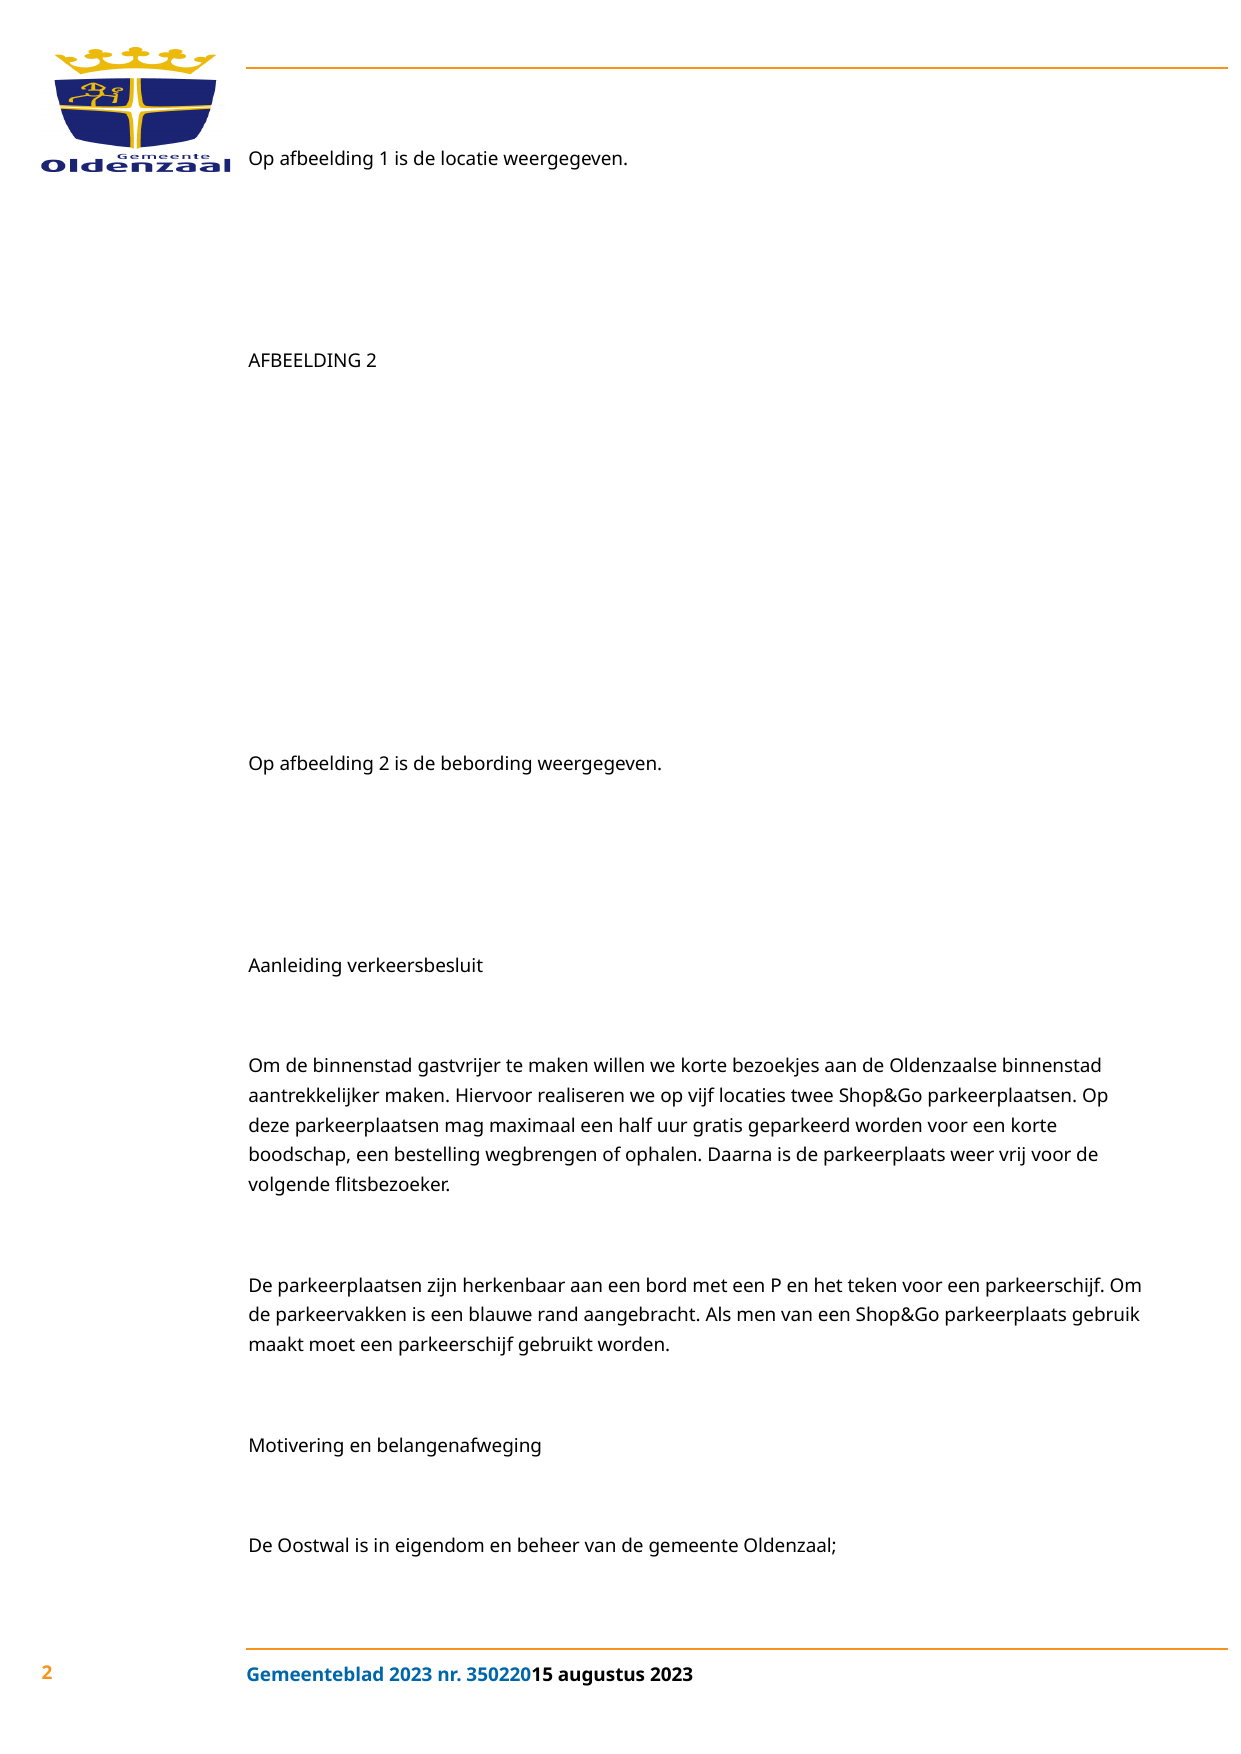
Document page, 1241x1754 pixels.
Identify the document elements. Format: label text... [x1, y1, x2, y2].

text De parkeerplaatsen zijn herkenbaar aan een bord met een P en het teken voor een parkeerschijf. Om de parkeervakken is een blauwe rand aangebracht. Als men van een Shop&Go parkeerplaats gebruik maakt moet een parkeerschijf gebruikt worden. [248, 1272, 1152, 1357]
picture [41, 47, 231, 172]
text Op afbeelding 2 is de bebording weergegeven. [248, 750, 1152, 776]
text Aanleiding verkeersbesluit [248, 952, 1152, 978]
text Motivering en belangenafweging [248, 1432, 1152, 1458]
text De Oostwal is in eigendom en beheer van de gemeente Oldenzaal; [248, 1533, 1152, 1558]
text Op afbeelding 1 is de locatie weergegeven. [248, 145, 1152, 171]
text AFBEELDING 2 [248, 347, 1152, 373]
text Om de binnenstad gastvrijer te maken willen we korte bezoekjes aan de Oldenzaalse binnenstad aantrekkelijker maken. Hiervoor realiseren we op vijf locaties twee Shop&Go parkeerplaatsen. Op deze parkeerplaatsen mag maximaal een half uur gratis geparkeerd worden voor een korte boodschap, een bestelling wegbrengen of ophalen. Daarna is de parkeerplaats weer vrij voor de volgende flitsbezoeker. [248, 1053, 1152, 1197]
